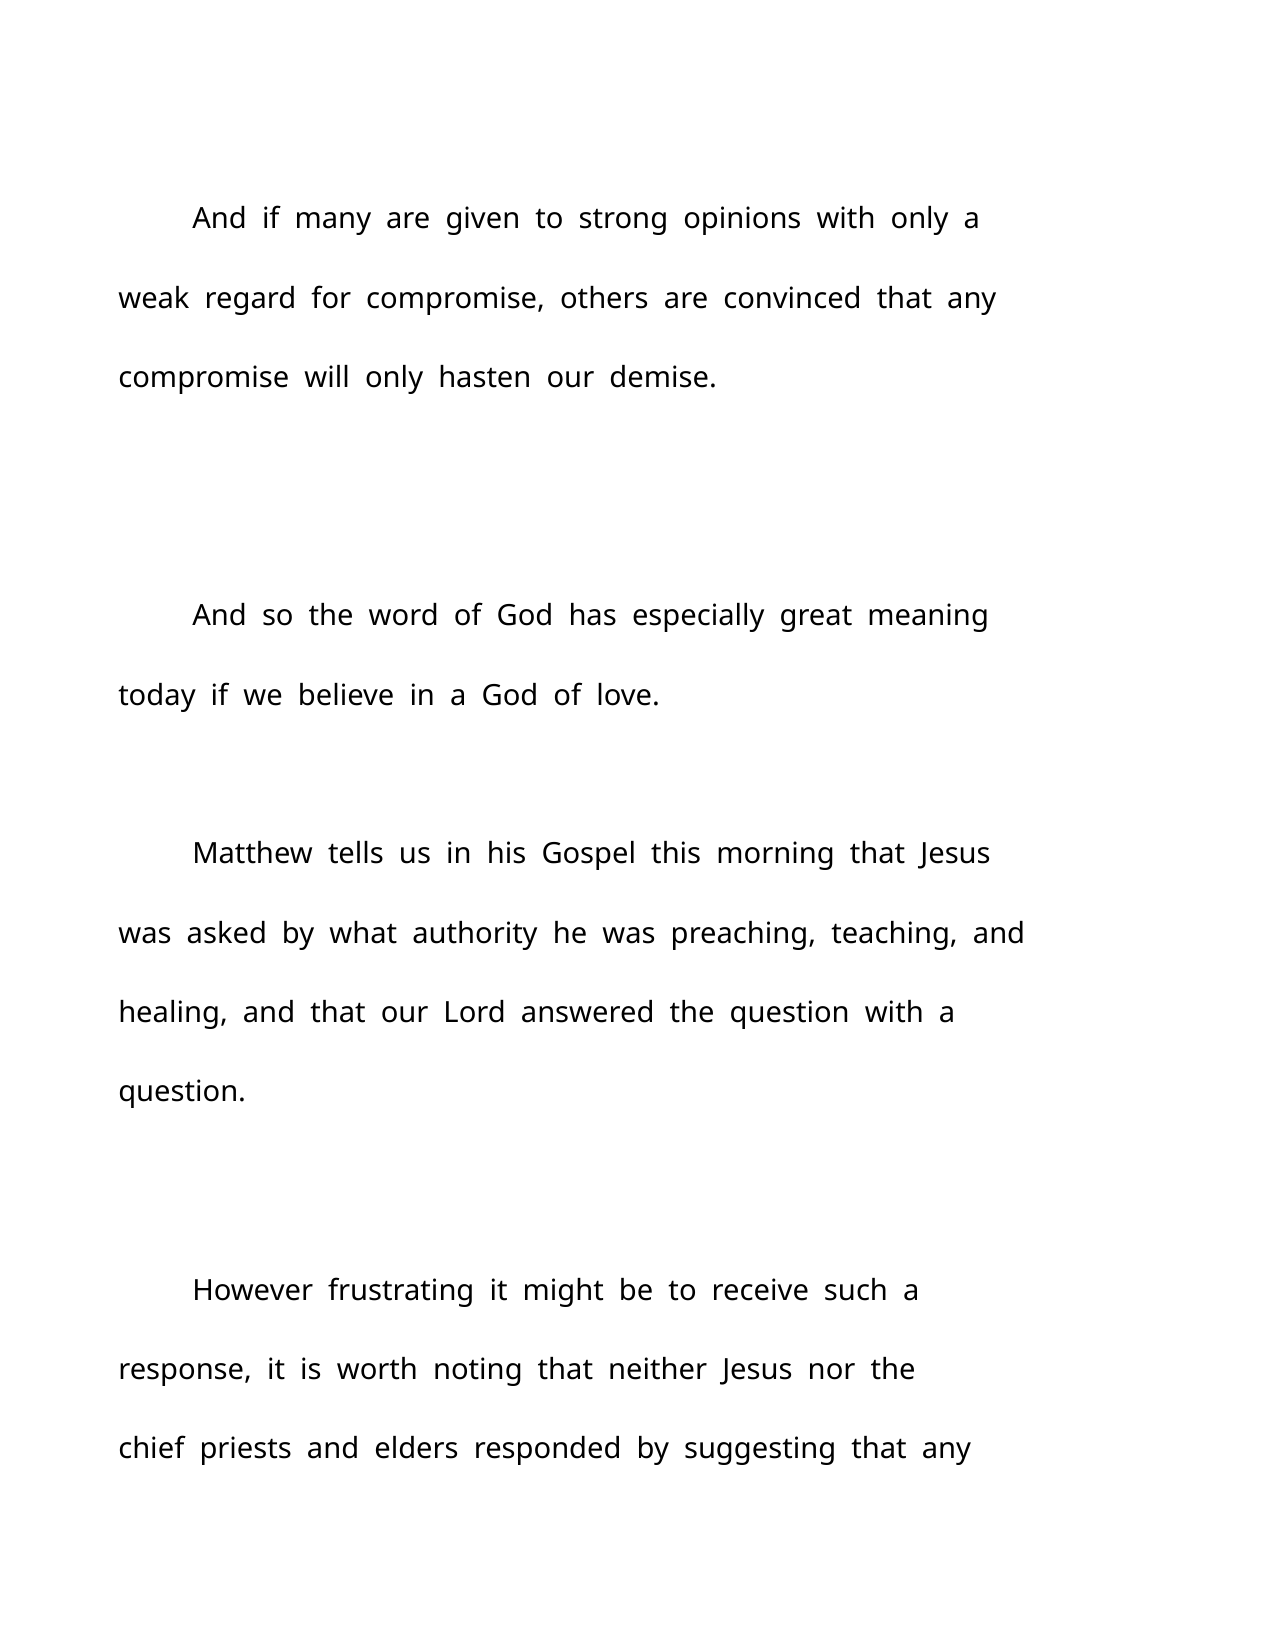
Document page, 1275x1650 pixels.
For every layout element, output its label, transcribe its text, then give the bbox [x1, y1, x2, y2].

text And so the word of God has especially great meaning [118, 594, 1157, 634]
text And if many are given to strong opinions with only a [118, 197, 1157, 237]
text question. [118, 1071, 1157, 1110]
text was asked by what authority he was preaching, teaching, and [118, 912, 1157, 952]
text weak regard for compromise, others are convinced that any [118, 277, 1157, 317]
text today if we believe in a God of love. [118, 674, 1157, 713]
text chief priests and elders responded by suggesting that any [118, 1428, 1157, 1467]
text However frustrating it might be to receive such a [118, 1269, 1157, 1309]
text compromise will only hasten our demise. [118, 356, 1157, 396]
text Matthew tells us in his Gospel this morning that Jesus [118, 832, 1157, 872]
text healing, and that our Lord answered the question with a [118, 991, 1157, 1031]
text response, it is worth noting that neither Jesus nor the [118, 1348, 1157, 1388]
